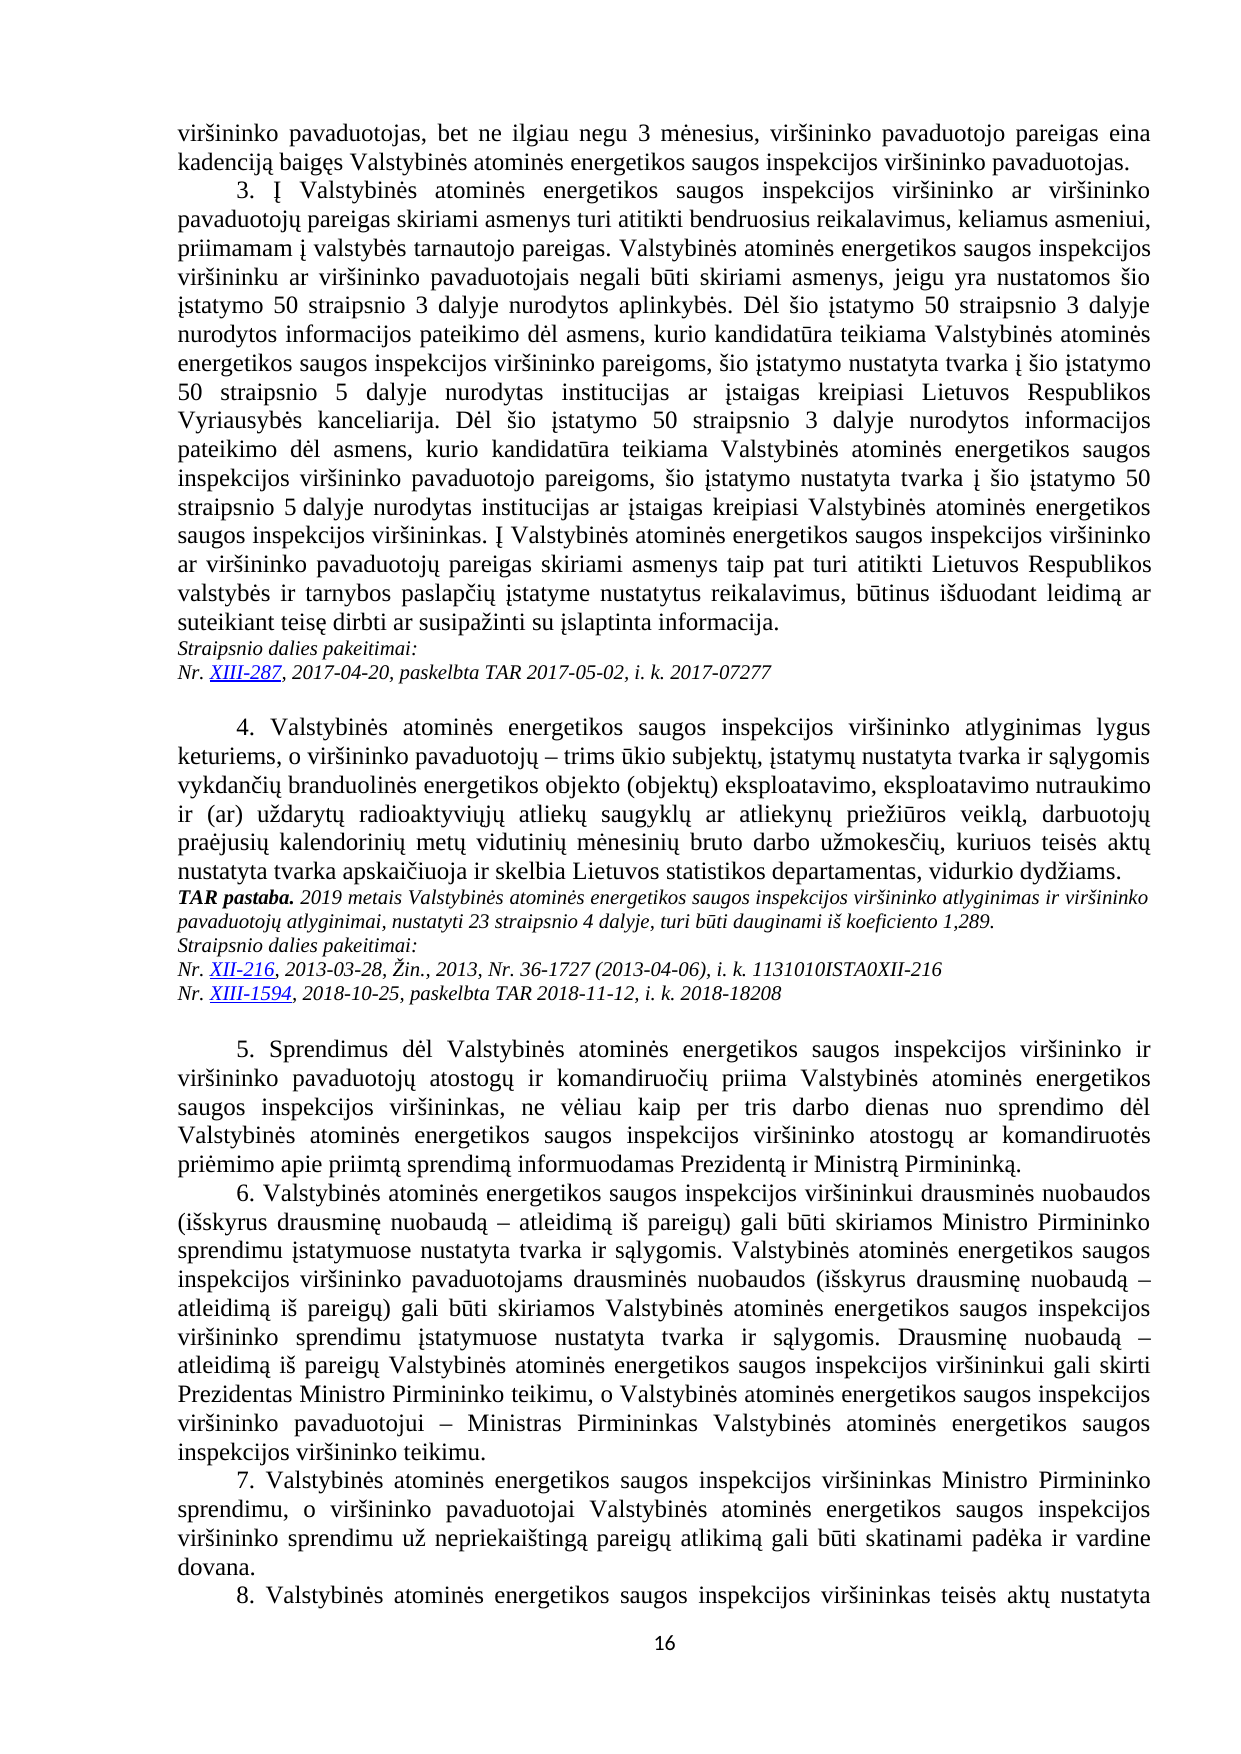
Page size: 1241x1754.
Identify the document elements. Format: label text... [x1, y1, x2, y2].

text 8. Valstybinės atominės energetikos saugos inspekcijos viršininkas teisės aktų nustatyta [177, 1580, 1152, 1609]
text TAR pastaba. 2019 metais Valstybinės atominės energetikos saugos inspekcijos viršininko atlyginimas ir viršininko pavaduotojų atlyginimai, nustatyti 23 straipsnio 4 dalyje, turi būti dauginami iš koeficiento 1,289. [177, 885, 1152, 933]
text 4. Valstybinės atominės energetikos saugos inspekcijos viršininko atlyginimas lygus keturiems, o viršininko pavaduotojų – trims ūkio subjektų, įstatymų nustatyta tvarka ir sąlygomis vykdančių branduolinės energetikos objekto (objektų) eksploatavimo, eksploatavimo nutraukimo ir (ar) uždarytų radioaktyviųjų atliekų saugyklų ar atliekynų priežiūros veiklą, darbuotojų praėjusių kalendorinių metų vidutinių mėnesinių bruto darbo užmokesčių, kuriuos teisės aktų nustatyta tvarka apskaičiuoja ir skelbia Lietuvos statistikos departamentas, vidurkio dydžiams. [177, 712, 1152, 885]
text 3. Į Valstybinės atominės energetikos saugos inspekcijos viršininko ar viršininko pavaduotojų pareigas skiriami asmenys turi atitikti bendruosius reikalavimus, keliamus asmeniui, priimamam į valstybės tarnautojo pareigas. Valstybinės atominės energetikos saugos inspekcijos viršininku ar viršininko pavaduotojais negali būti skiriami asmenys, jeigu yra nustatomos šio įstatymo 50 straipsnio 3 dalyje nurodytos aplinkybės. Dėl šio įstatymo 50 straipsnio 3 dalyje nurodytos informacijos pateikimo dėl asmens, kurio kandidatūra teikiama Valstybinės atominės energetikos saugos inspekcijos viršininko pareigoms, šio įstatymo nustatyta tvarka į šio įstatymo 50 straipsnio 5 dalyje nurodytas institucijas ar įstaigas kreipiasi Lietuvos Respublikos Vyriausybės kanceliarija. Dėl šio įstatymo 50 straipsnio 3 dalyje nurodytos informacijos pateikimo dėl asmens, kurio kandidatūra teikiama Valstybinės atominės energetikos saugos inspekcijos viršininko pavaduotojo pareigoms, šio įstatymo nustatyta tvarka į šio įstatymo 50 straipsnio 5 dalyje nurodytas institucijas ar įstaigas kreipiasi Valstybinės atominės energetikos saugos inspekcijos viršininkas. Į Valstybinės atominės energetikos saugos inspekcijos viršininko ar viršininko pavaduotojų pareigas skiriami asmenys taip pat turi atitikti Lietuvos Respublikos valstybės ir tarnybos paslapčių įstatyme nustatytus reikalavimus, būtinus išduodant leidimą ar suteikiant teisę dirbti ar susipažinti su įslaptinta informacija. [177, 176, 1152, 636]
text 6. Valstybinės atominės energetikos saugos inspekcijos viršininkui drausminės nuobaudos (išskyrus drausminę nuobaudą – atleidimą iš pareigų) gali būti skiriamos Ministro Pirmininko sprendimu įstatymuose nustatyta tvarka ir sąlygomis. Valstybinės atominės energetikos saugos inspekcijos viršininko pavaduotojams drausminės nuobaudos (išskyrus drausminę nuobaudą – atleidimą iš pareigų) gali būti skiriamos Valstybinės atominės energetikos saugos inspekcijos viršininko sprendimu įstatymuose nustatyta tvarka ir sąlygomis. Drausminę nuobaudą – atleidimą iš pareigų Valstybinės atominės energetikos saugos inspekcijos viršininkui gali skirti Prezidentas Ministro Pirmininko teikimu, o Valstybinės atominės energetikos saugos inspekcijos viršininko pavaduotojui – Ministras Pirmininkas Valstybinės atominės energetikos saugos inspekcijos viršininko teikimu. [177, 1178, 1152, 1465]
text Nr. XIII-1594, 2018-10-25, paskelbta TAR 2018-11-12, i. k. 2018-18208 [177, 981, 1152, 1005]
text Straipsnio dalies pakeitimai: [177, 636, 1152, 660]
text 5. Sprendimus dėl Valstybinės atominės energetikos saugos inspekcijos viršininko ir viršininko pavaduotojų atostogų ir komandiruočių priima Valstybinės atominės energetikos saugos inspekcijos viršininkas, ne vėliau kaip per tris darbo dienas nuo sprendimo dėl Valstybinės atominės energetikos saugos inspekcijos viršininko atostogų ar komandiruotės priėmimo apie priimtą sprendimą informuodamas Prezidentą ir Ministrą Pirmininką. [177, 1034, 1152, 1178]
text 7. Valstybinės atominės energetikos saugos inspekcijos viršininkas Ministro Pirmininko sprendimu, o viršininko pavaduotojai Valstybinės atominės energetikos saugos inspekcijos viršininko sprendimu už nepriekaištingą pareigų atlikimą gali būti skatinami padėka ir vardine dovana. [177, 1465, 1152, 1580]
text viršininko pavaduotojas, bet ne ilgiau negu 3 mėnesius, viršininko pavaduotojo pareigas eina kadenciją baigęs Valstybinės atominės energetikos saugos inspekcijos viršininko pavaduotojas. [177, 118, 1152, 176]
text Nr. XIII-287, 2017-04-20, paskelbta TAR 2017-05-02, i. k. 2017-07277 [177, 660, 1152, 684]
text Nr. XII-216, 2013-03-28, Žin., 2013, Nr. 36-1727 (2013-04-06), i. k. 1131010ISTA0XII-216 [177, 957, 1152, 981]
text Straipsnio dalies pakeitimai: [177, 933, 1152, 957]
